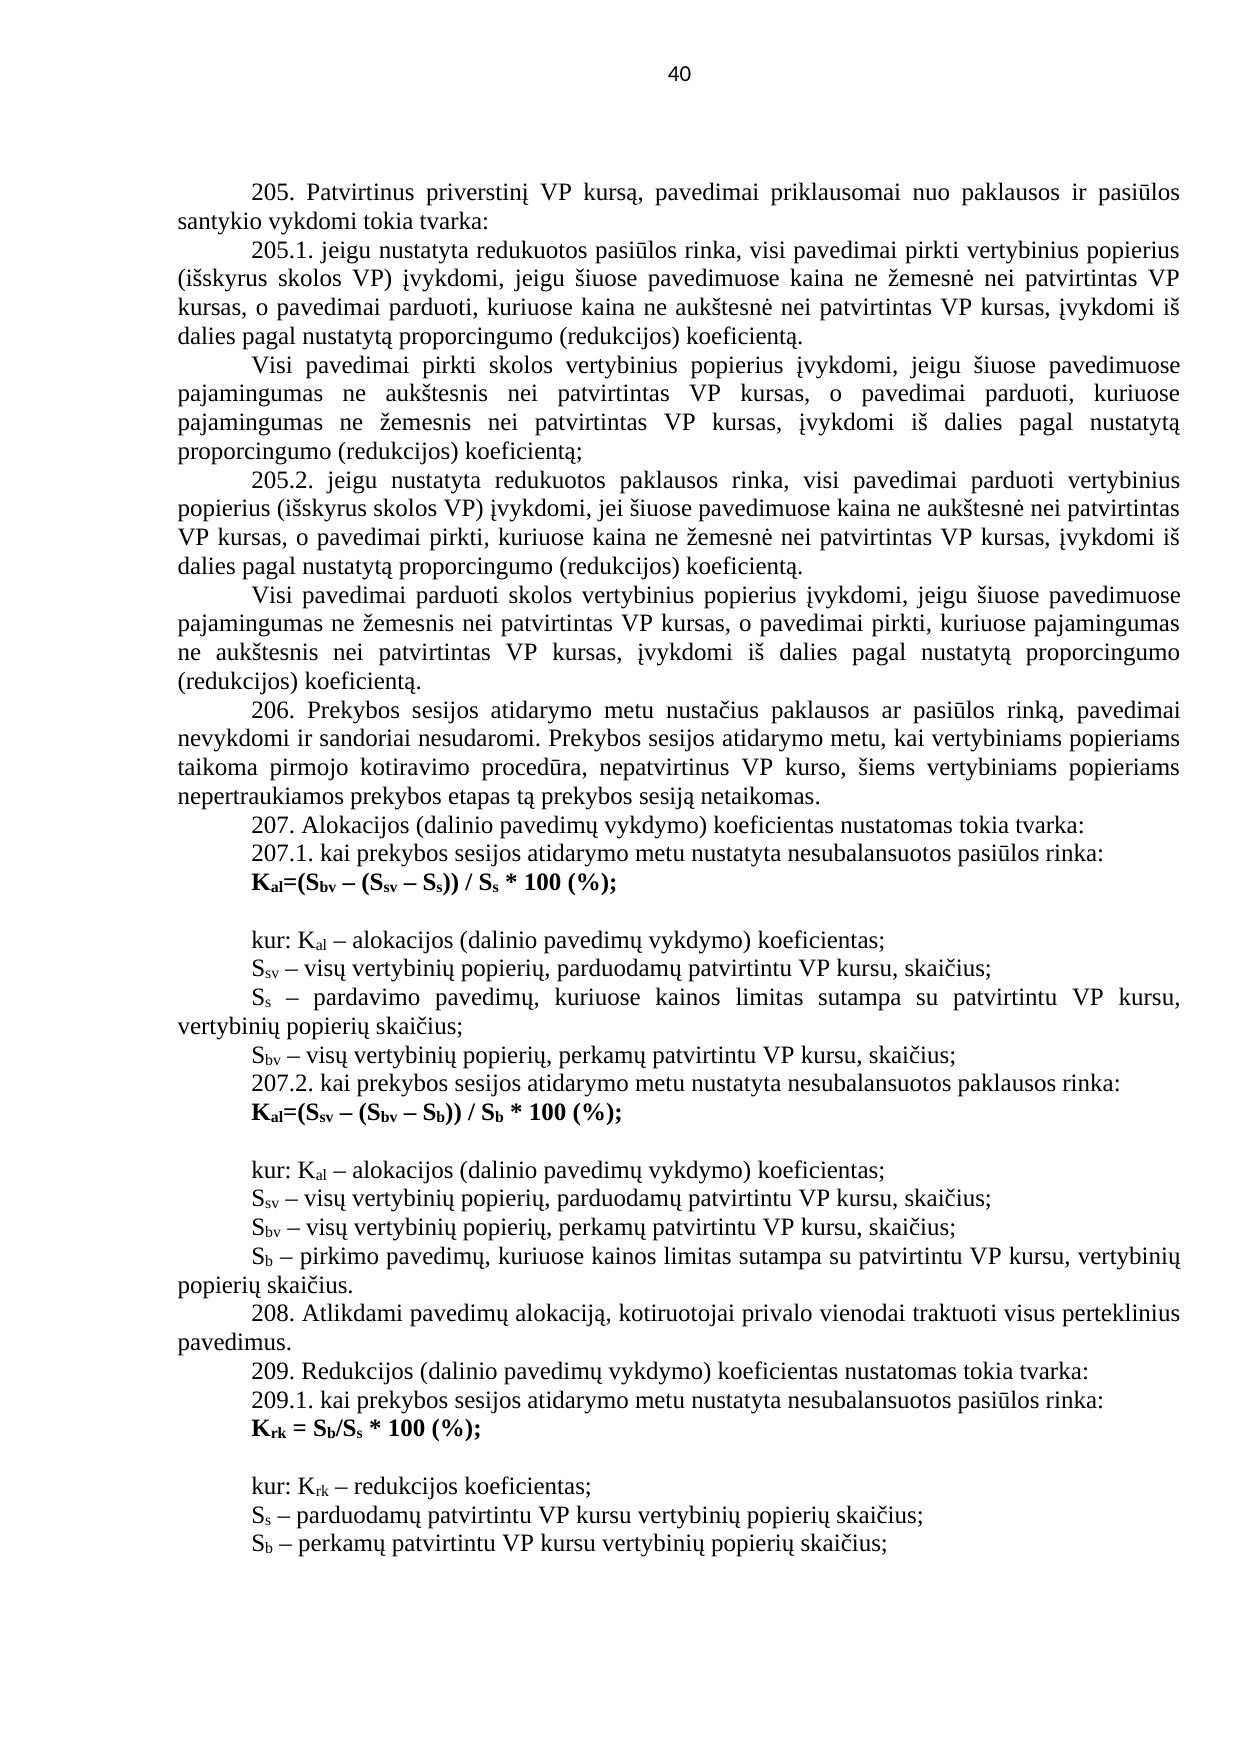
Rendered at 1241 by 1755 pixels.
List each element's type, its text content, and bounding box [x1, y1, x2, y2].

text 207.1. kai prekybos sesijos atidarymo metu nustatyta nesubalansuotos pasiūlos rinka: [177, 838, 1181, 867]
text 205.1. jeigu nustatyta redukuotos pasiūlos rinka, visi pavedimai pirkti vertybinius popierius (išskyrus skolos VP) įvykdomi, jeigu šiuose pavedimuose kaina ne žemesnė nei patvirtintas VP kursas, o pavedimai parduoti, kuriuose kaina ne aukštesnė nei patvirtintas VP kursas, įvykdomi iš dalies pagal nustatytą proporcingumo (redukcijos) koeficientą. [177, 235, 1181, 350]
text Kal=(Sbv – (Ssv – Ss)) / Ss * 100 (%); [177, 867, 1181, 896]
text 207.2. kai prekybos sesijos atidarymo metu nustatyta nesubalansuotos paklausos rinka: [177, 1068, 1181, 1097]
text Sb – perkamų patvirtintu VP kursu vertybinių popierių skaičius; [177, 1528, 1181, 1557]
text Ssv – visų vertybinių popierių, parduodamų patvirtintu VP kursu, skaičius; [177, 1183, 1181, 1212]
text 209. Redukcijos (dalinio pavedimų vykdymo) koeficientas nustatomas tokia tvarka: [177, 1356, 1181, 1385]
text 207. Alokacijos (dalinio pavedimų vykdymo) koeficientas nustatomas tokia tvarka: [177, 810, 1181, 838]
text Ss – pardavimo pavedimų, kuriuose kainos limitas sutampa su patvirtintu VP kursu, vertybinių popierių skaičius; [177, 982, 1181, 1040]
text Sbv – visų vertybinių popierių, perkamų patvirtintu VP kursu, skaičius; [177, 1040, 1181, 1068]
text 208. Atlikdami pavedimų alokaciją, kotiruotojai privalo vienodai traktuoti visus perteklinius pavedimus. [177, 1298, 1181, 1356]
text Visi pavedimai pirkti skolos vertybinius popierius įvykdomi, jeigu šiuose pavedimuose pajamingumas ne aukštesnis nei patvirtintas VP kursas, o pavedimai parduoti, kuriuose pajamingumas ne žemesnis nei patvirtintas VP kursas, įvykdomi iš dalies pagal nustatytą proporcingumo (redukcijos) koeficientą; [177, 350, 1181, 465]
text Krk = Sb/Ss * 100 (%); [177, 1413, 1181, 1442]
text Sb – pirkimo pavedimų, kuriuose kainos limitas sutampa su patvirtintu VP kursu, vertybinių popierių skaičius. [177, 1241, 1181, 1298]
text Visi pavedimai parduoti skolos vertybinius popierius įvykdomi, jeigu šiuose pavedimuose pajamingumas ne žemesnis nei patvirtintas VP kursas, o pavedimai pirkti, kuriuose pajamingumas ne aukštesnis nei patvirtintas VP kursas, įvykdomi iš dalies pagal nustatytą proporcingumo (redukcijos) koeficientą. [177, 580, 1181, 695]
text 205. Patvirtinus priverstinį VP kursą, pavedimai priklausomai nuo paklausos ir pasiūlos santykio vykdomi tokia tvarka: [177, 177, 1181, 235]
text kur: Kal – alokacijos (dalinio pavedimų vykdymo) koeficientas; [177, 1155, 1181, 1183]
text Ssv – visų vertybinių popierių, parduodamų patvirtintu VP kursu, skaičius; [177, 953, 1181, 982]
text 205.2. jeigu nustatyta redukuotos paklausos rinka, visi pavedimai parduoti vertybinius popierius (išskyrus skolos VP) įvykdomi, jei šiuose pavedimuose kaina ne aukštesnė nei patvirtintas VP kursas, o pavedimai pirkti, kuriuose kaina ne žemesnė nei patvirtintas VP kursas, įvykdomi iš dalies pagal nustatytą proporcingumo (redukcijos) koeficientą. [177, 465, 1181, 580]
text Kal=(Ssv – (Sbv – Sb)) / Sb * 100 (%); [177, 1097, 1181, 1126]
text Sbv – visų vertybinių popierių, perkamų patvirtintu VP kursu, skaičius; [177, 1212, 1181, 1241]
text kur: Krk – redukcijos koeficientas; [177, 1471, 1181, 1500]
text 206. Prekybos sesijos atidarymo metu nustačius paklausos ar pasiūlos rinką, pavedimai nevykdomi ir sandoriai nesudaromi. Prekybos sesijos atidarymo metu, kai vertybiniams popieriams taikoma pirmojo kotiravimo procedūra, nepatvirtinus VP kurso, šiems vertybiniams popieriams nepertraukiamos prekybos etapas tą prekybos sesiją netaikomas. [177, 695, 1181, 810]
text kur: Kal – alokacijos (dalinio pavedimų vykdymo) koeficientas; [177, 925, 1181, 953]
text 209.1. kai prekybos sesijos atidarymo metu nustatyta nesubalansuotos pasiūlos rinka: [177, 1385, 1181, 1413]
text Ss – parduodamų patvirtintu VP kursu vertybinių popierių skaičius; [177, 1500, 1181, 1528]
